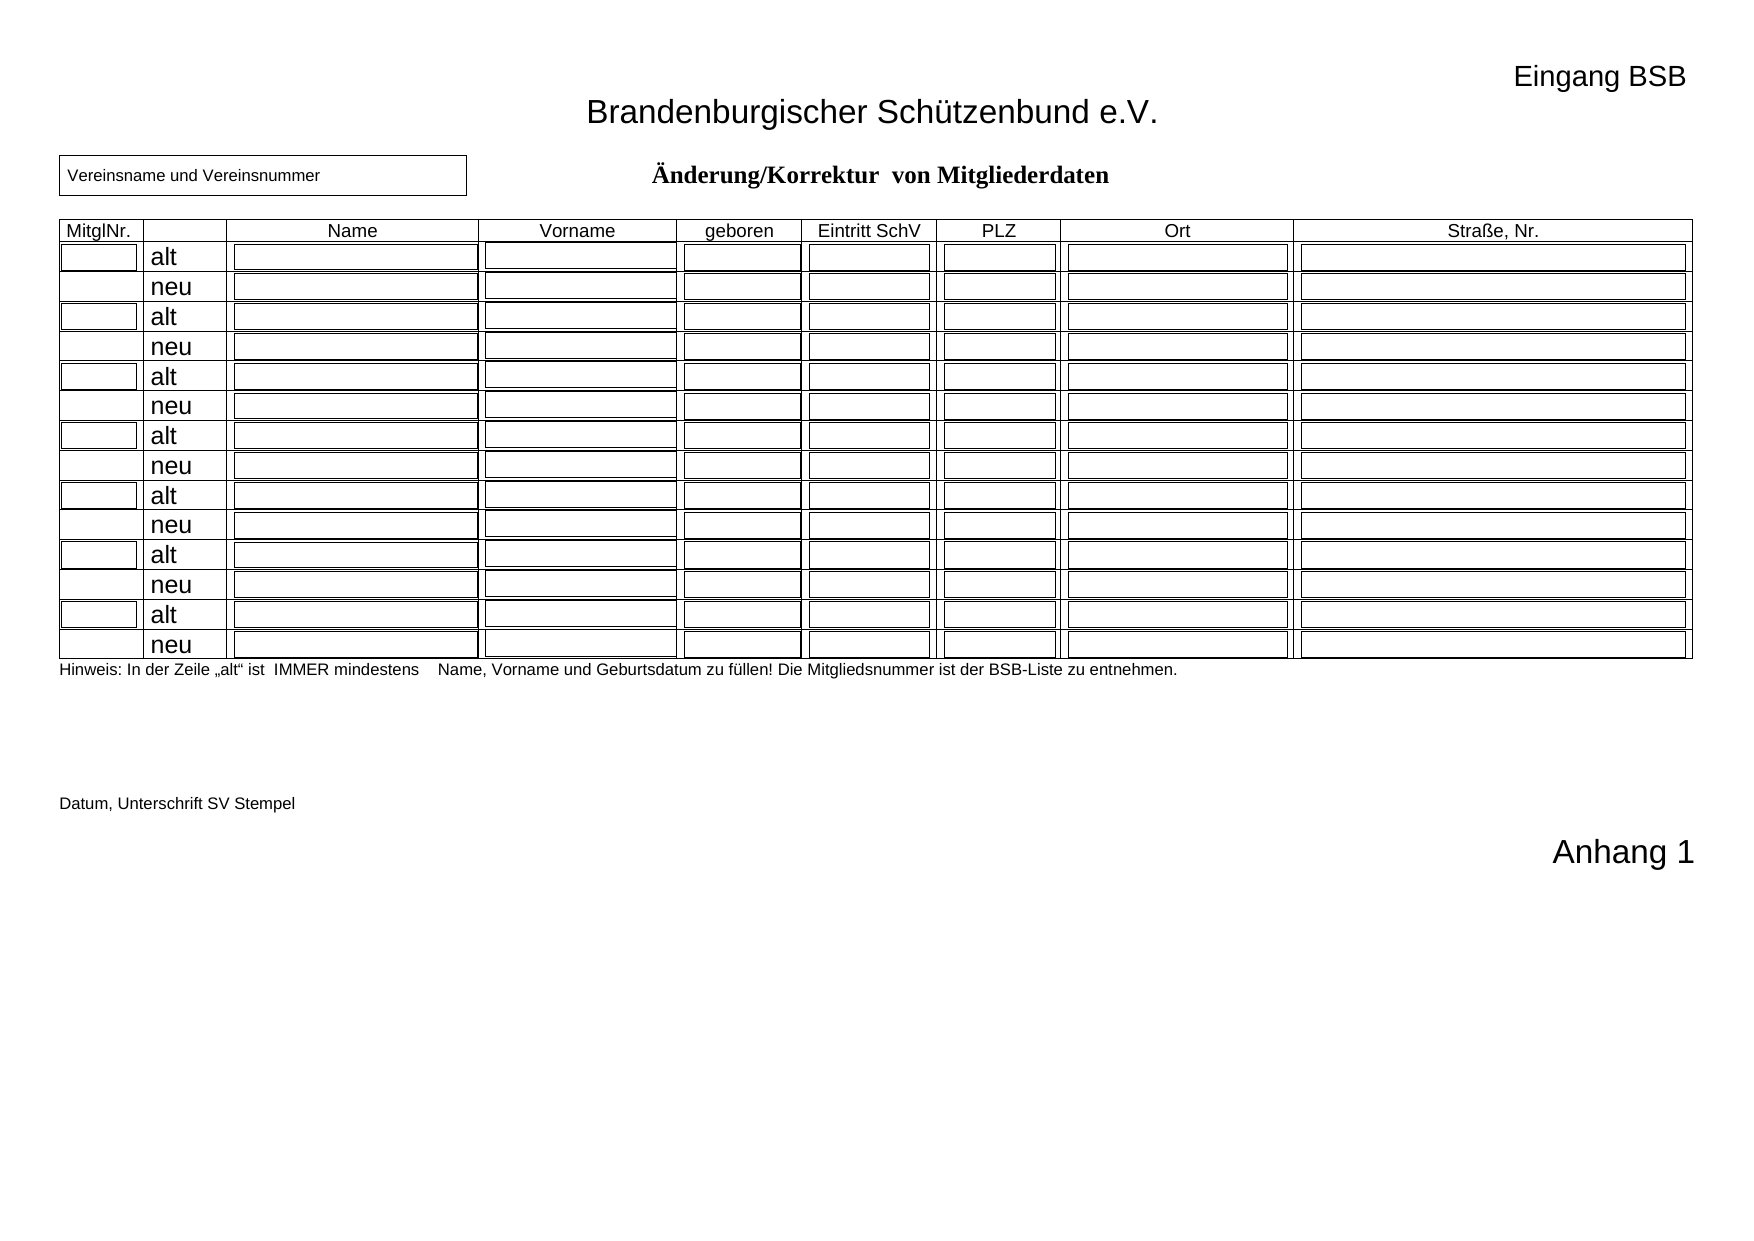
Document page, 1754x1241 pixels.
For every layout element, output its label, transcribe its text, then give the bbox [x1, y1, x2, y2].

table_cell [802, 570, 936, 599]
table_cell [227, 510, 478, 539]
table_cell [677, 510, 801, 539]
table_cell [227, 600, 478, 628]
table_cell [802, 391, 936, 420]
table_cell [227, 391, 478, 420]
table_cell [60, 272, 143, 301]
table_cell [479, 242, 676, 271]
table_cell [937, 272, 1060, 301]
table_cell [1294, 600, 1692, 628]
table_cell [1061, 242, 1293, 271]
table_cell [479, 570, 676, 599]
table_header [144, 220, 226, 241]
table_cell [227, 570, 478, 599]
table_cell [1294, 242, 1692, 271]
table_cell [479, 540, 676, 569]
table_cell [479, 361, 676, 390]
text Datum, Unterschrift SV Stempel [59, 793, 1695, 813]
table_cell [1294, 630, 1692, 658]
table_header MitglNr. [60, 220, 143, 241]
table_cell [677, 451, 801, 479]
table_cell [1294, 391, 1692, 420]
table_cell [60, 481, 143, 509]
table_cell [227, 332, 478, 360]
table_cell [937, 242, 1060, 271]
table_cell alt [144, 481, 226, 509]
table_cell [937, 451, 1060, 479]
table_header Vorname [479, 220, 676, 241]
table_cell [1294, 272, 1692, 301]
table_cell neu [144, 332, 226, 360]
table_cell [802, 540, 936, 569]
table_cell [479, 421, 676, 450]
table_cell [802, 630, 936, 658]
table_cell [802, 510, 936, 539]
subtitle Änderung/Korrektur von Mitgliederdaten [467, 155, 1695, 195]
table_cell [479, 302, 676, 331]
table_cell [1061, 272, 1293, 301]
table_cell [802, 361, 936, 390]
table_cell [227, 630, 478, 658]
table_cell alt [144, 421, 226, 450]
table_cell [802, 421, 936, 450]
table_cell alt [144, 600, 226, 628]
table_cell [1061, 570, 1293, 599]
table_cell [60, 361, 143, 390]
table_cell [60, 630, 143, 658]
text Hinweis: In der Zeile „alt“ ist IMMER mindestens Name, Vorname und Geburtsdatum zu füllen! Die Mitgliedsnummer ist der BSB-Liste zu entnehmen. [59, 659, 1695, 678]
table_cell [479, 481, 676, 509]
table_header PLZ [937, 220, 1060, 241]
table_header Ort [1061, 220, 1293, 241]
table_cell [1061, 540, 1293, 569]
table_cell [1294, 361, 1692, 390]
table_cell [1294, 510, 1692, 539]
table_cell [677, 272, 801, 301]
table_cell [937, 570, 1060, 599]
table_cell [1294, 481, 1692, 509]
table_cell [60, 540, 143, 569]
table_cell [60, 421, 143, 450]
text Anhang 1 [59, 832, 1695, 870]
table_header Eintritt SchV [802, 220, 936, 241]
table_header Straße, Nr. [1294, 220, 1692, 241]
table_cell [937, 361, 1060, 390]
table_cell [1294, 451, 1692, 479]
table_cell [802, 600, 936, 628]
table_cell [60, 510, 143, 539]
table_cell [1294, 540, 1692, 569]
table_cell [677, 600, 801, 628]
table_cell [677, 391, 801, 420]
table_cell [227, 540, 478, 569]
table_cell [677, 630, 801, 658]
table_cell [677, 302, 801, 331]
table_cell [1061, 361, 1293, 390]
table_cell alt [144, 302, 226, 331]
table_cell [677, 540, 801, 569]
table_cell [60, 302, 143, 331]
table_cell [1061, 332, 1293, 360]
table_cell neu [144, 570, 226, 599]
table_cell [479, 451, 676, 479]
table_cell [802, 272, 936, 301]
table_cell alt [144, 361, 226, 390]
table_cell [227, 451, 478, 479]
table_cell [1294, 570, 1692, 599]
table_cell [1061, 630, 1293, 658]
table_cell [1061, 391, 1293, 420]
table_cell [60, 600, 143, 628]
table_cell [227, 302, 478, 331]
table_cell [60, 451, 143, 479]
table_cell [479, 600, 676, 628]
table_cell [227, 242, 478, 271]
table_cell alt [144, 242, 226, 271]
table_cell [937, 302, 1060, 331]
table_cell [479, 630, 676, 658]
table_cell [677, 481, 801, 509]
table_cell [677, 332, 801, 360]
table_cell [937, 540, 1060, 569]
table_cell [802, 332, 936, 360]
table_cell [1061, 510, 1293, 539]
table_cell neu [144, 630, 226, 658]
table_cell neu [144, 510, 226, 539]
table_header Name [227, 220, 478, 241]
table_cell [937, 481, 1060, 509]
table_cell [227, 361, 478, 390]
table_cell [479, 332, 676, 360]
table_cell neu [144, 391, 226, 420]
table_cell [802, 481, 936, 509]
table_cell [479, 391, 676, 420]
table_cell [60, 391, 143, 420]
table_cell [1061, 421, 1293, 450]
table_cell [677, 570, 801, 599]
table_cell [479, 272, 676, 301]
table_cell [677, 242, 801, 271]
table_cell [227, 421, 478, 450]
table_cell [802, 242, 936, 271]
table_cell [937, 600, 1060, 628]
table_cell [677, 361, 801, 390]
table_cell [937, 630, 1060, 658]
table_cell [227, 481, 478, 509]
table_cell [1294, 332, 1692, 360]
table_cell [802, 302, 936, 331]
table_cell [1061, 600, 1293, 628]
table_cell [1061, 481, 1293, 509]
table_cell neu [144, 272, 226, 301]
table_cell alt [144, 540, 226, 569]
table_cell [60, 242, 143, 271]
table_cell [677, 421, 801, 450]
table_cell [937, 421, 1060, 450]
table_cell [479, 510, 676, 539]
table_cell [60, 570, 143, 599]
table_cell [1294, 421, 1692, 450]
table_cell [937, 332, 1060, 360]
table_cell [227, 272, 478, 301]
table_cell [1061, 451, 1293, 479]
table_cell [937, 391, 1060, 420]
subtitle Eingang BSB [59, 59, 1695, 93]
text Brandenburgischer Schützenbund e.V. [59, 93, 1695, 131]
table_header geboren [677, 220, 801, 241]
table_cell [802, 451, 936, 479]
table_cell [1061, 302, 1293, 331]
table_cell [60, 332, 143, 360]
table_cell [937, 510, 1060, 539]
table_cell [1294, 302, 1692, 331]
table_cell neu [144, 451, 226, 479]
